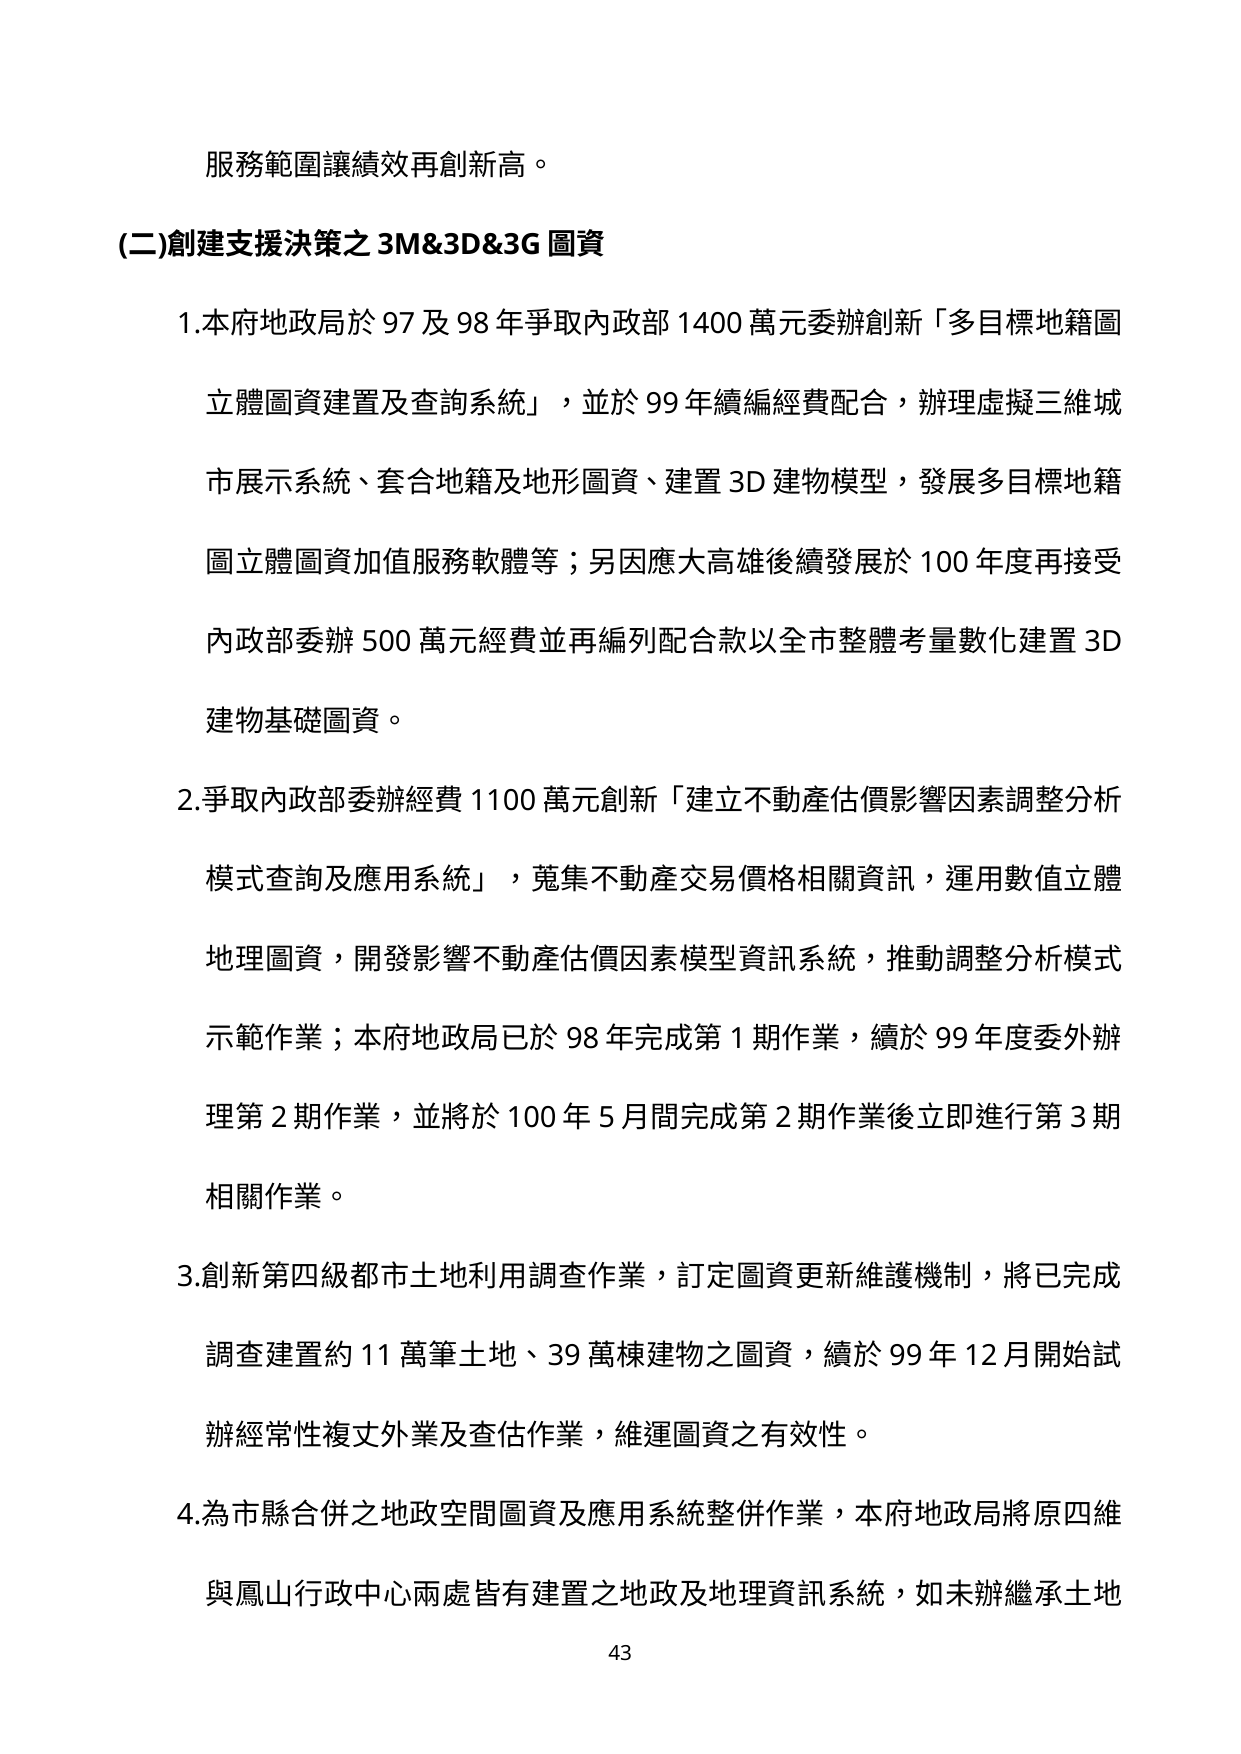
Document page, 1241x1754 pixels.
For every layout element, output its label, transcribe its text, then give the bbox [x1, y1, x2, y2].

text 2.爭取內政部委辦經費1100萬元創新「建立不動產估價影響因素調整分析模式查詢及應用系統」，蒐集不動產交易價格相關資訊，運用數值立體地理圖資，開發影響不動產估價因素模型資訊系統，推動調整分析模式示範作業；本府地政局已於98年完成第1期作業，續於99年度委外辦理第2期作業，並將於100年5月間完成第2期作業後立即進行第3期相關作業。 [177, 758, 1122, 1234]
text (二)創建支援決策之3M&3D&3G圖資 [118, 202, 1122, 282]
text 3.創新第四級都市土地利用調查作業，訂定圖資更新維護機制，將已完成調查建置約11萬筆土地、39萬棟建物之圖資，續於99年12月開始試辦經常性複丈外業及查估作業，維運圖資之有效性。 [177, 1234, 1122, 1472]
text 服務範圍讓績效再創新高。 [177, 123, 1122, 202]
text 4.為市縣合併之地政空間圖資及應用系統整併作業，本府地政局將原四維與鳳山行政中心兩處皆有建置之地政及地理資訊系統，如未辦繼承土地 [177, 1472, 1122, 1631]
text 1.本府地政局於97及98年爭取內政部1400萬元委辦創新「多目標地籍圖立體圖資建置及查詢系統」，並於99年續編經費配合，辦理虛擬三維城市展示系統、套合地籍及地形圖資、建置3D建物模型，發展多目標地籍圖立體圖資加值服務軟體等；另因應大高雄後續發展於100年度再接受內政部委辦500萬元經費並再編列配合款以全市整體考量數化建置3D建物基礎圖資。 [177, 282, 1122, 758]
